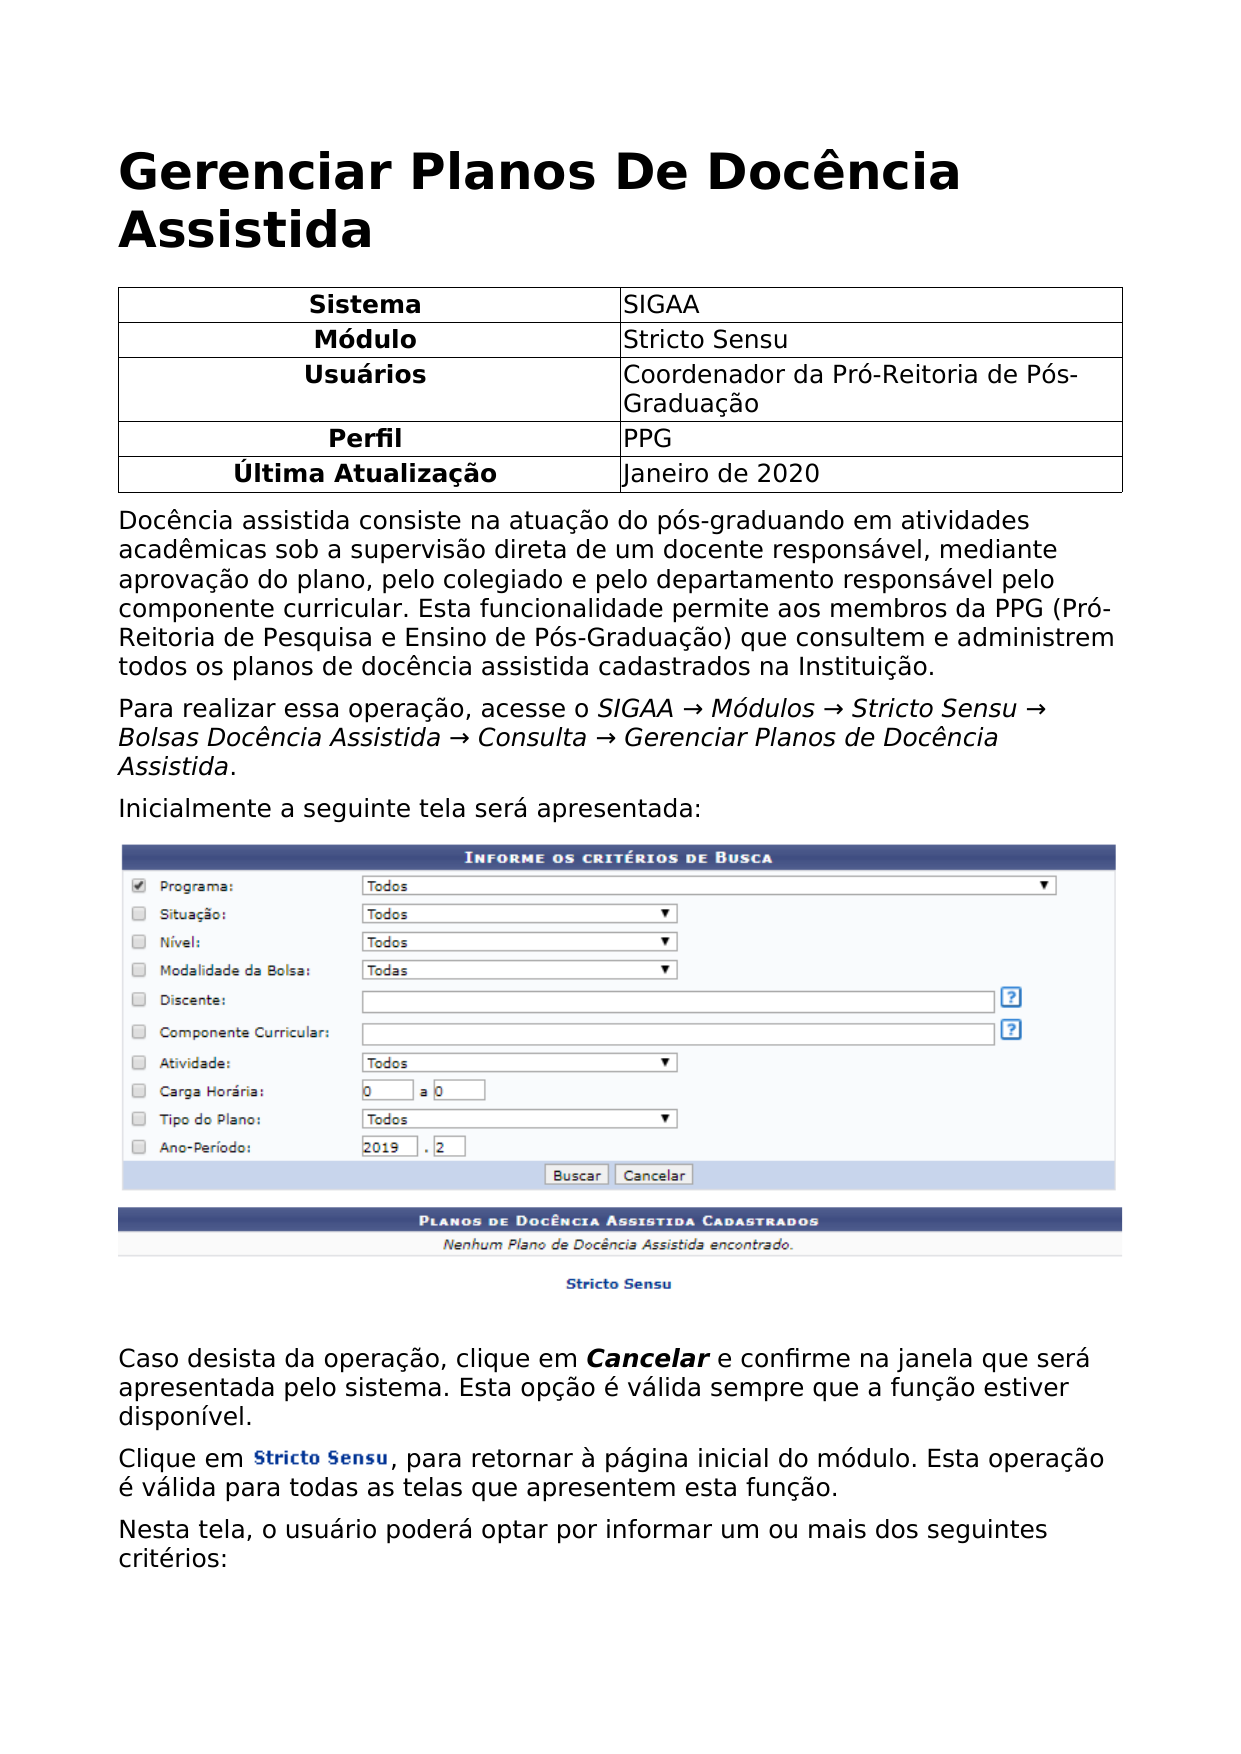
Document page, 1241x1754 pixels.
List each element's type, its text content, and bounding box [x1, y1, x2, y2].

text Clique em , para retornar à página inicial do módulo. Esta operação é válida para todas as telas que apresentem esta função. [118, 1444, 1122, 1502]
table_cell PPG [621, 422, 1122, 456]
table_cell Coordenador da Pró-Reitoria de Pós-Graduação [621, 358, 1122, 421]
table_cell Última Atualização [119, 457, 620, 492]
table_cell Usuários [119, 358, 620, 421]
picture [252, 1447, 390, 1468]
text Para realizar essa operação, acesse o SIGAA → Módulos → Stricto Sensu → Bolsas Docência Assistida → Consulta → Gerenciar Planos de Docência Assistida. [118, 694, 1122, 781]
text Nesta tela, o usuário poderá optar por informar um ou mais dos seguintes critérios: [118, 1515, 1122, 1573]
subtitle Gerenciar Planos De Docência Assistida [118, 143, 1122, 259]
table_cell Módulo [119, 323, 620, 357]
text Caso desista da operação, clique em Cancelar e confirme na janela que será apresentada pelo sistema. Esta opção é válida sempre que a função estiver disponível. [118, 1344, 1122, 1432]
table_cell Janeiro de 2020 [621, 457, 1122, 492]
table_header SIGAA [621, 288, 1122, 322]
table_cell Stricto Sensu [621, 323, 1122, 357]
picture [118, 835, 1123, 1303]
text Docência assistida consiste na atuação do pós-graduando em atividades acadêmicas sob a supervisão direta de um docente responsável, mediante aprovação do plano, pelo colegiado e pelo departamento responsável pelo componente curricular. Esta funcionalidade permite aos membros da PPG (Pró-Reitoria de Pesquisa e Ensino de Pós-Graduação) que consultem e administrem todos os planos de docência assistida cadastrados na Instituição. [118, 506, 1122, 681]
table_cell Perfil [119, 422, 620, 456]
table_header Sistema [119, 288, 620, 322]
text Inicialmente a seguinte tela será apresentada: [118, 794, 1122, 823]
